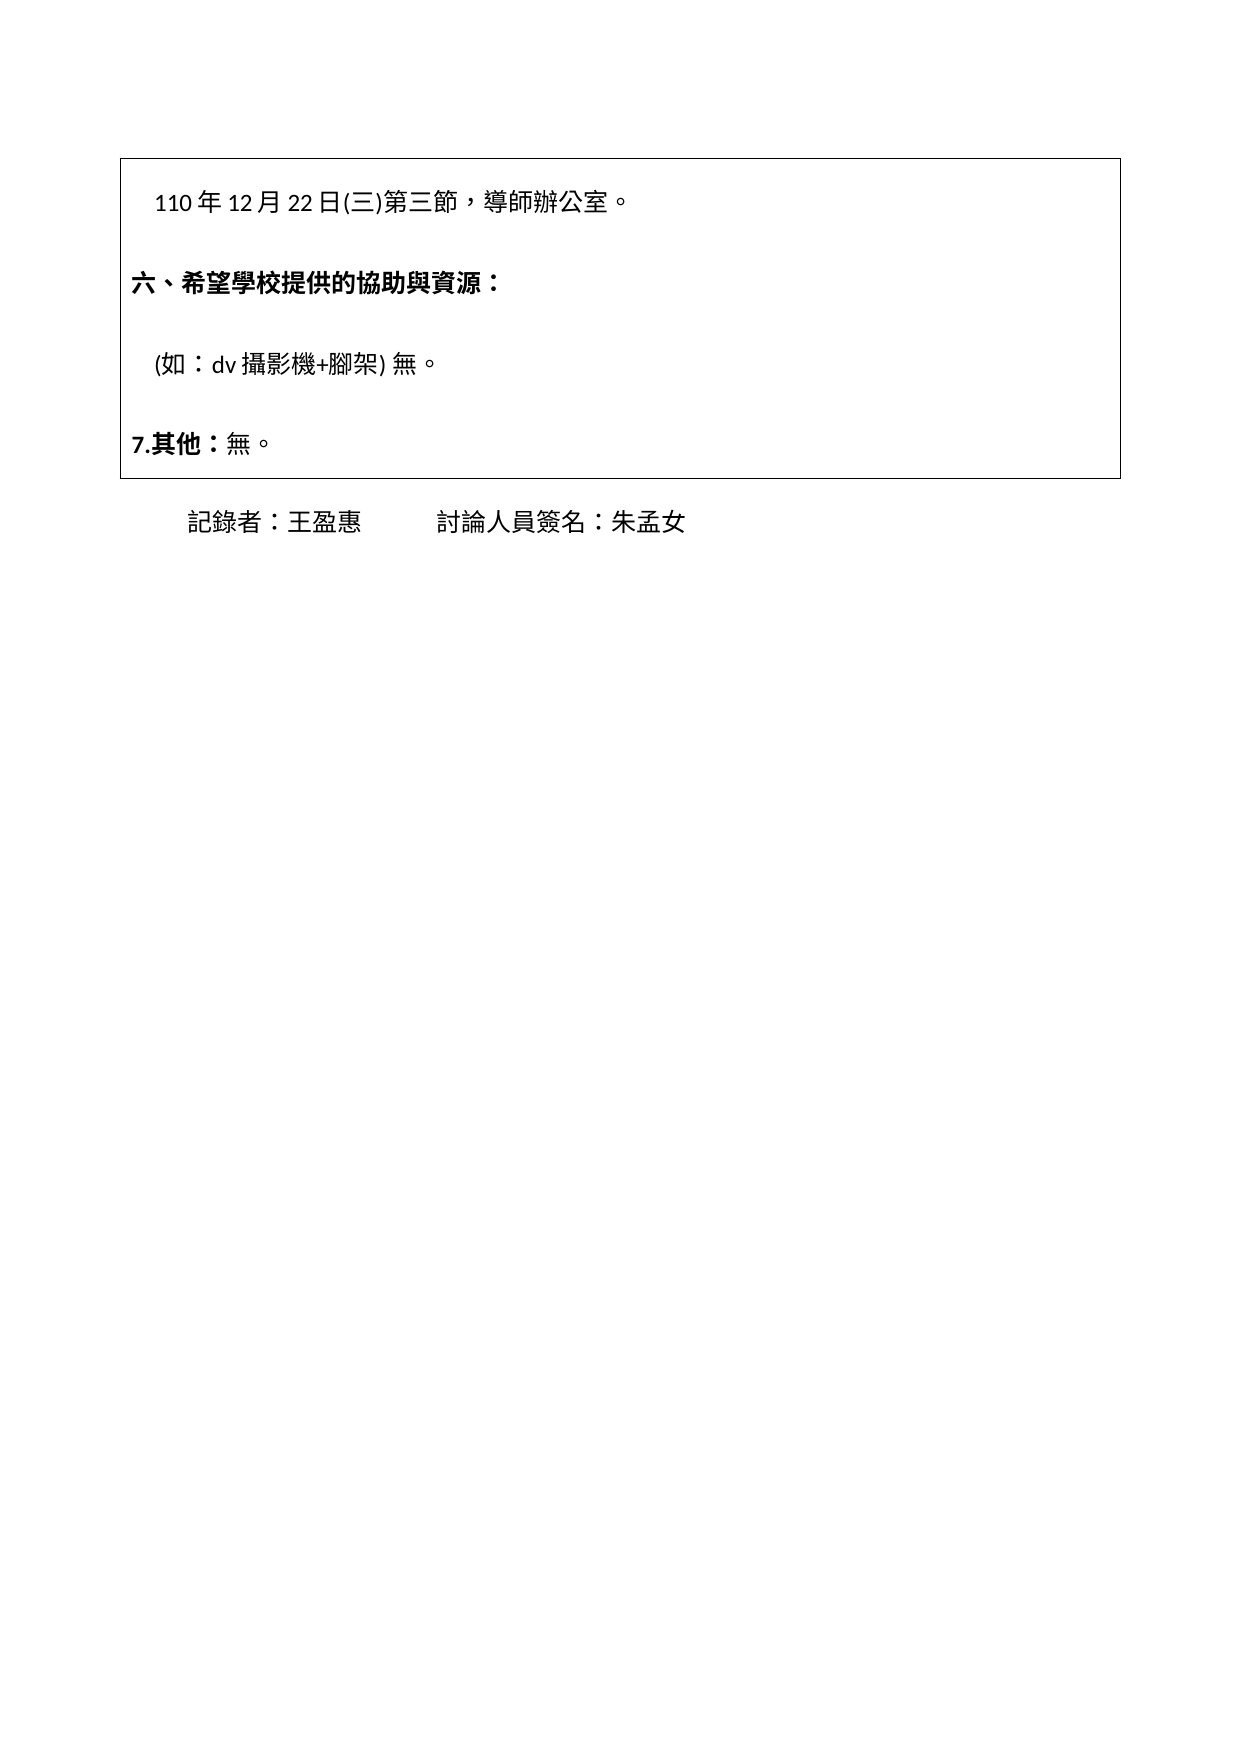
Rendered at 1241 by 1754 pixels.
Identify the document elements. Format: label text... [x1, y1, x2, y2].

text 記錄者：王盈惠 討論人員簽名：朱孟女 [187, 479, 1053, 541]
table_cell 110年12月22日(三)第三節，導師辦公室。 六、希望學校提供的協助與資源： (如：dv攝影機+腳架) 無。 7.其他：無。 [121, 159, 1120, 478]
